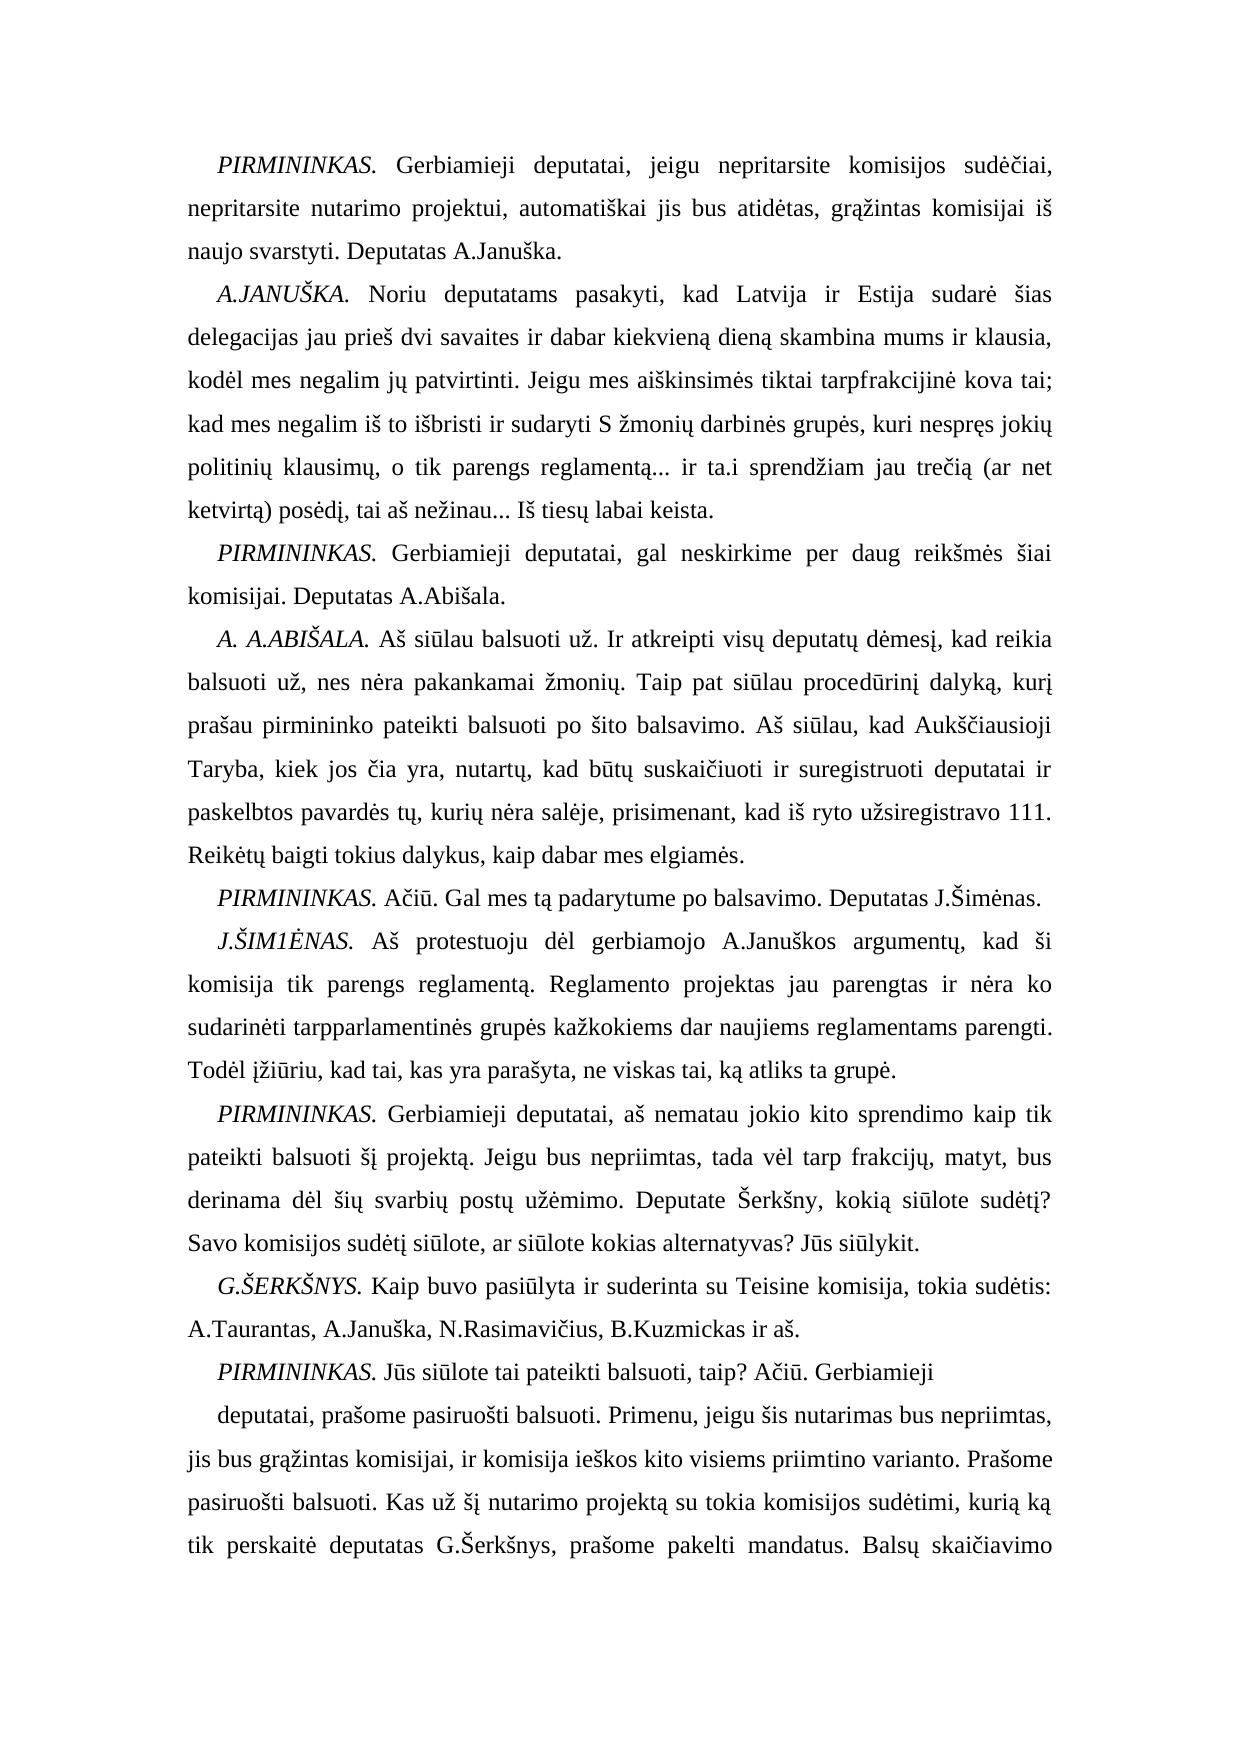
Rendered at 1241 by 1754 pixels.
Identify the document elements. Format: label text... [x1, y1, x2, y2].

text deputatai, prašome pasiruošti balsuoti. Primenu, jeigu šis nutarimas bus nepriimtas, jis bus grąžintas komisijai, ir komisija ieškos kito visiems priim­tino varianto. Prašome pasiruošti balsuoti. Kas už šį nutarimo projektą su tokia komisijos sudėtimi, kurią ką tik perskaitė deputatas G.Šerkšnys, pra­šome pakelti mandatus. Balsų skaičiavimo [187, 1401, 1053, 1559]
text PIRMININKAS. Ačiū. Gal mes tą padarytume po balsavimo. Deputatas J.Šimėnas. [187, 883, 1053, 912]
text A.JANUŠKA. Noriu deputatams pasakyti, kad Latvija ir Estija sudarė šias delegacijas jau prieš dvi savaites ir dabar kiekvieną dieną skambina mums ir klausia, kodėl mes negalim jų patvirtinti. Jeigu mes aiškinsimės tiktai tarpf­rakcijinė kova tai; kad mes negalim iš to išbristi ir sudaryti S žmonių darbi­nės grupės, kuri nespręs jokių politinių klausimų, o tik parengs reglamentą... ir ta.i sprendžiam jau trečią (ar net ketvirtą) posėdį, tai aš nežinau... Iš tiesų labai keista. [187, 279, 1053, 524]
text A. A.ABIŠALA. Aš siūlau balsuoti už. Ir atkreipti visų deputatų dėmesį, kad reikia balsuoti už, nes nėra pakankamai žmonių. Taip pat siūlau proce­dūrinį dalyką, kurį prašau pirmininko pateikti balsuoti po šito balsavimo. Aš siūlau, kad Aukščiausioji Taryba, kiek jos čia yra, nutartų, kad būtų suskaičiuoti ir suregistruoti deputatai ir paskelbtos pavardės tų, kurių nėra salėje, prisimenant, kad iš ryto užsiregistravo 111. Reikėtų baigti tokius dalykus, kaip dabar mes elgiamės. [187, 624, 1053, 869]
text PIRMININKAS. Gerbiamieji deputatai, gal neskirkime per daug reikšmės šiai komisijai. Deputatas A.Abišala. [187, 538, 1053, 610]
text PIRMININKAS. Gerbiamieji deputatai, jeigu nepritarsite komisijos sudė­čiai, nepritarsite nutarimo projektui, automatiškai jis bus atidėtas, grąžintas komisijai iš naujo svarstyti. Deputatas A.Januška. [187, 150, 1053, 265]
text J.ŠIM1ĖNAS. Aš protestuoju dėl gerbiamojo A.Januškos argumentų, kad ši komisija tik parengs reglamentą. Reglamento projektas jau parengtas ir nėra ko sudarinėti tarpparlamentinės grupės kažkokiems dar naujiems reg­lamentams parengti. Todėl įžiūriu, kad tai, kas yra parašyta, ne viskas tai, ką atliks ta grupė. [187, 926, 1053, 1084]
text G.ŠERKŠNYS. Kaip buvo pasiūlyta ir suderinta su Teisine komisija, tokia sudėtis: A.Taurantas, A.Januška, N.Rasimavičius, B.Kuzmickas ir aš. [187, 1271, 1053, 1343]
text PIRMININKAS. Jūs siūlote tai pateikti balsuoti, taip? Ačiū. Gerbiamieji [187, 1357, 1053, 1386]
text PIRMININKAS. Gerbiamieji deputatai, aš nematau jokio kito sprendimo kaip tik pateikti balsuoti šį projektą. Jeigu bus nepriimtas, tada vėl tarp frakcijų, matyt, bus derinama dėl šių svarbių postų užėmimo. Deputate Šerkšny, kokią siūlote sudėtį? Savo komisijos sudėtį siūlote, ar siūlote ko­kias alternatyvas? Jūs siūlykit. [187, 1099, 1053, 1257]
